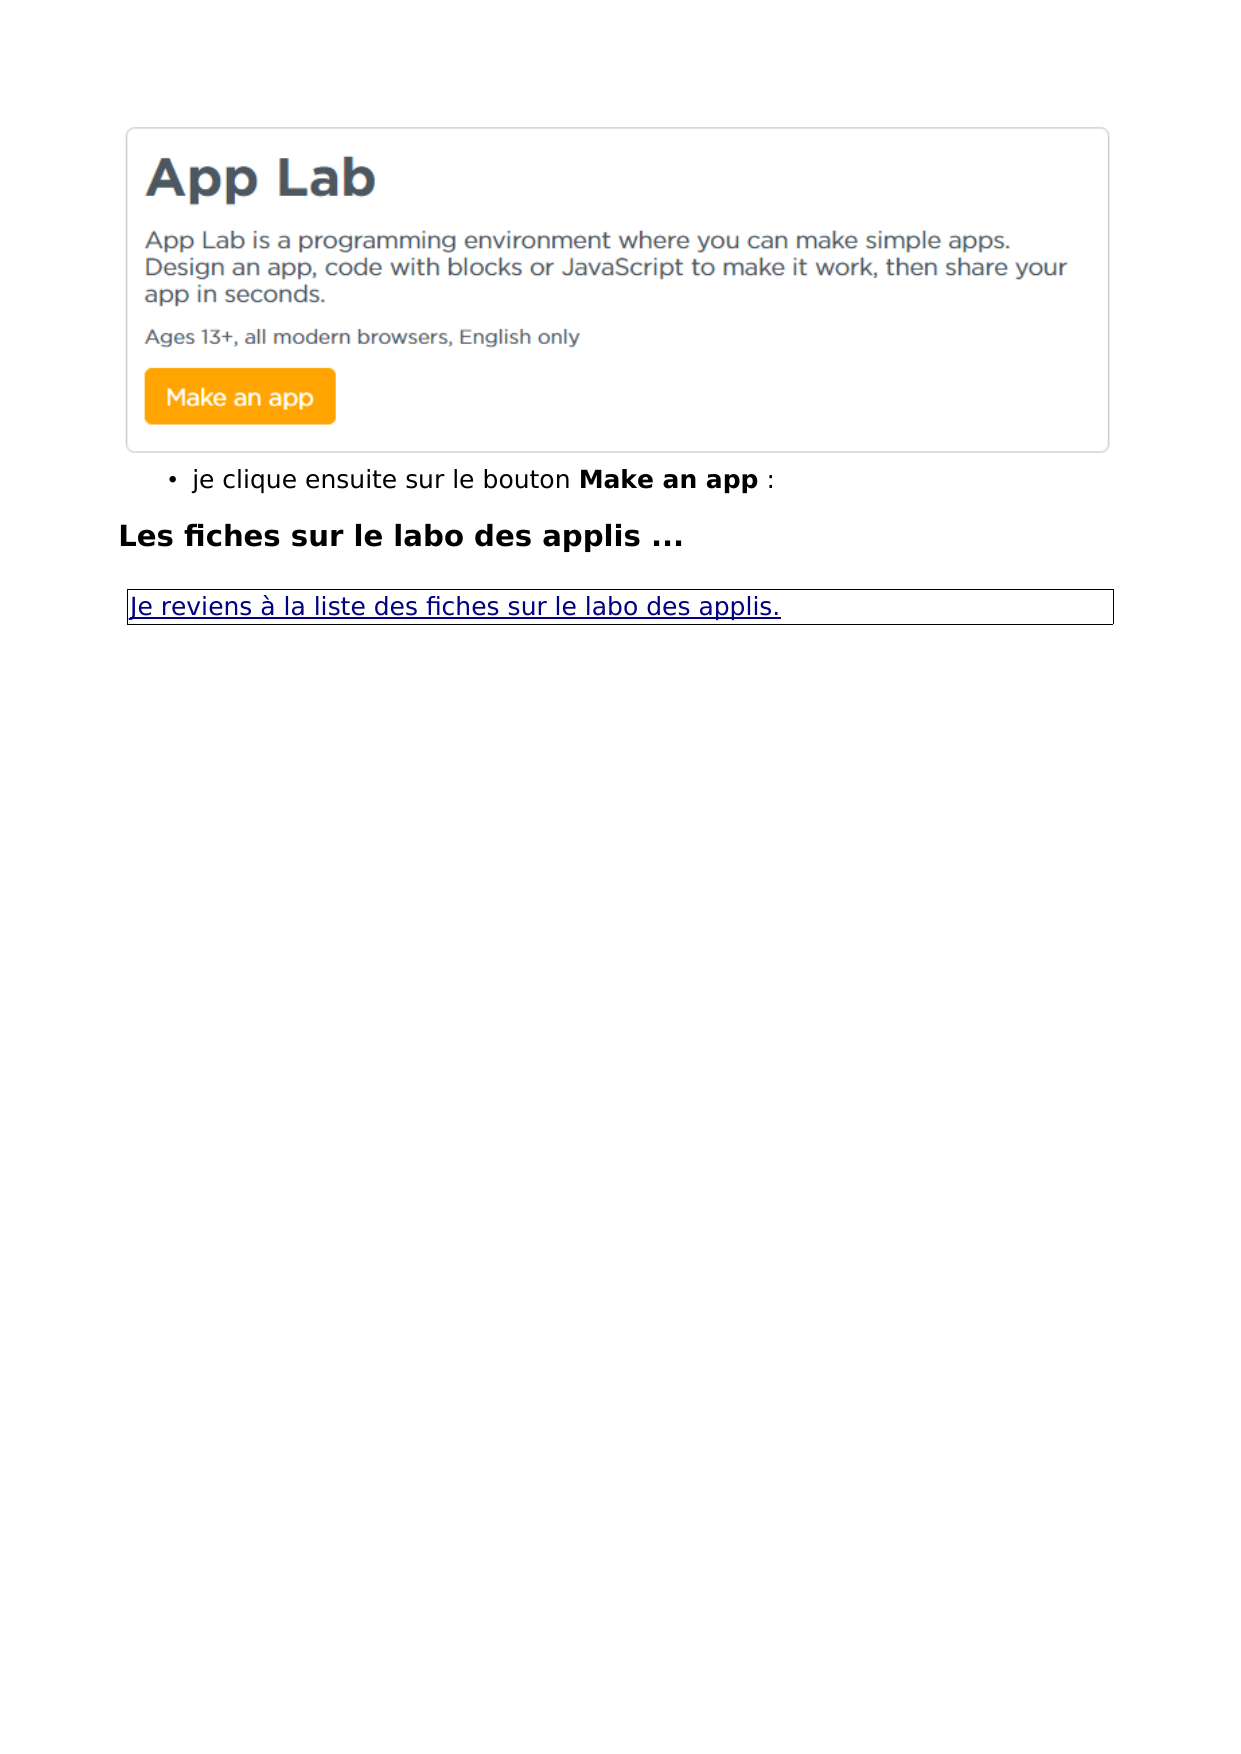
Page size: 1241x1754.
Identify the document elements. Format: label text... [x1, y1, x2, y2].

table_header Je reviens à la liste des fiches sur le labo des applis. [128, 590, 1113, 624]
subtitle Les fiches sur le labo des applis ... [118, 519, 1122, 553]
list je clique ensuite sur le bouton Make an app : [177, 465, 1122, 494]
picture [118, 118, 1123, 465]
